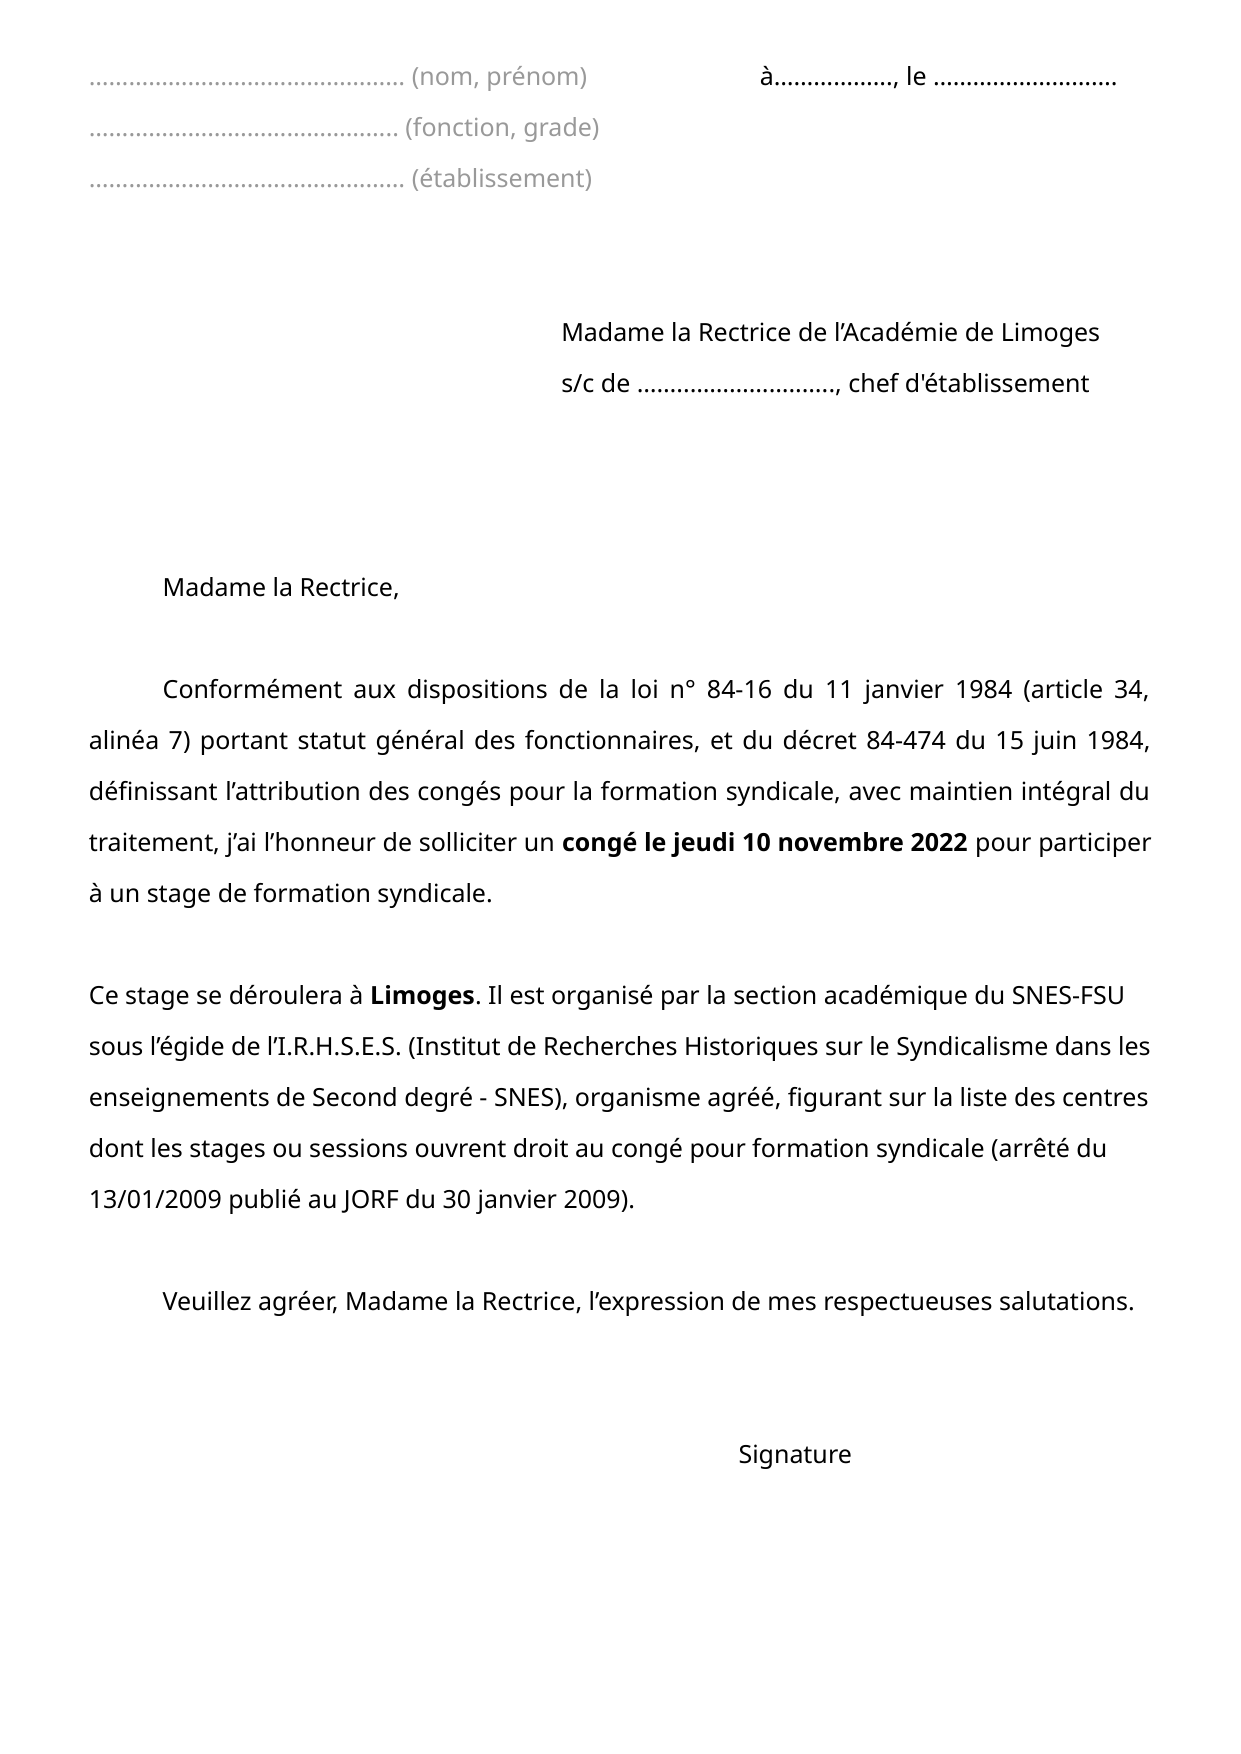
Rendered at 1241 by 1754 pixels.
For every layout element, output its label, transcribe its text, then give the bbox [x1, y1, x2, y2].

text Madame la Rectrice, [89, 569, 1152, 603]
text Signature [89, 1437, 1152, 1471]
text Veuillez agréer, Madame la Rectrice, l’expression de mes respectueuses salutations. [89, 1284, 1152, 1318]
text s/c de ……..……………..….., chef d'établissement [561, 365, 1152, 399]
text ……………………………………….. (fonction, grade) [89, 110, 1152, 144]
text ………………………………………… (établissement) [89, 161, 1152, 195]
text Madame la Rectrice de l’Académie de Limoges [561, 314, 1152, 348]
text Ce stage se déroulera à Limoges. Il est organisé par la section académique du SNES-FSU sous l’égide de l’I.R.H.S.E.S. (Institut de Recherches Historiques sur le Syndicalisme dans les enseignements de Second degré - SNES), organisme agréé, figurant sur la liste des centres dont les stages ou sessions ouvrent droit au congé pour formation syndicale (arrêté du 13/01/2009 publié au JORF du 30 janvier 2009). [89, 978, 1152, 1216]
text Conformément aux dispositions de la loi n° 84-16 du 11 janvier 1984 (article 34, alinéa 7) portant statut général des fonctionnaires, et du décret 84-474 du 15 juin 1984, définissant l’attribution des congés pour la formation syndicale, avec maintien intégral du traitement, j’ai l’honneur de solliciter un congé le jeudi 10 novembre 2022 pour participer à un stage de formation syndicale. [89, 672, 1152, 910]
text ………………………………………… (nom, prénom) à……………..., le ………………………. [89, 59, 1152, 93]
